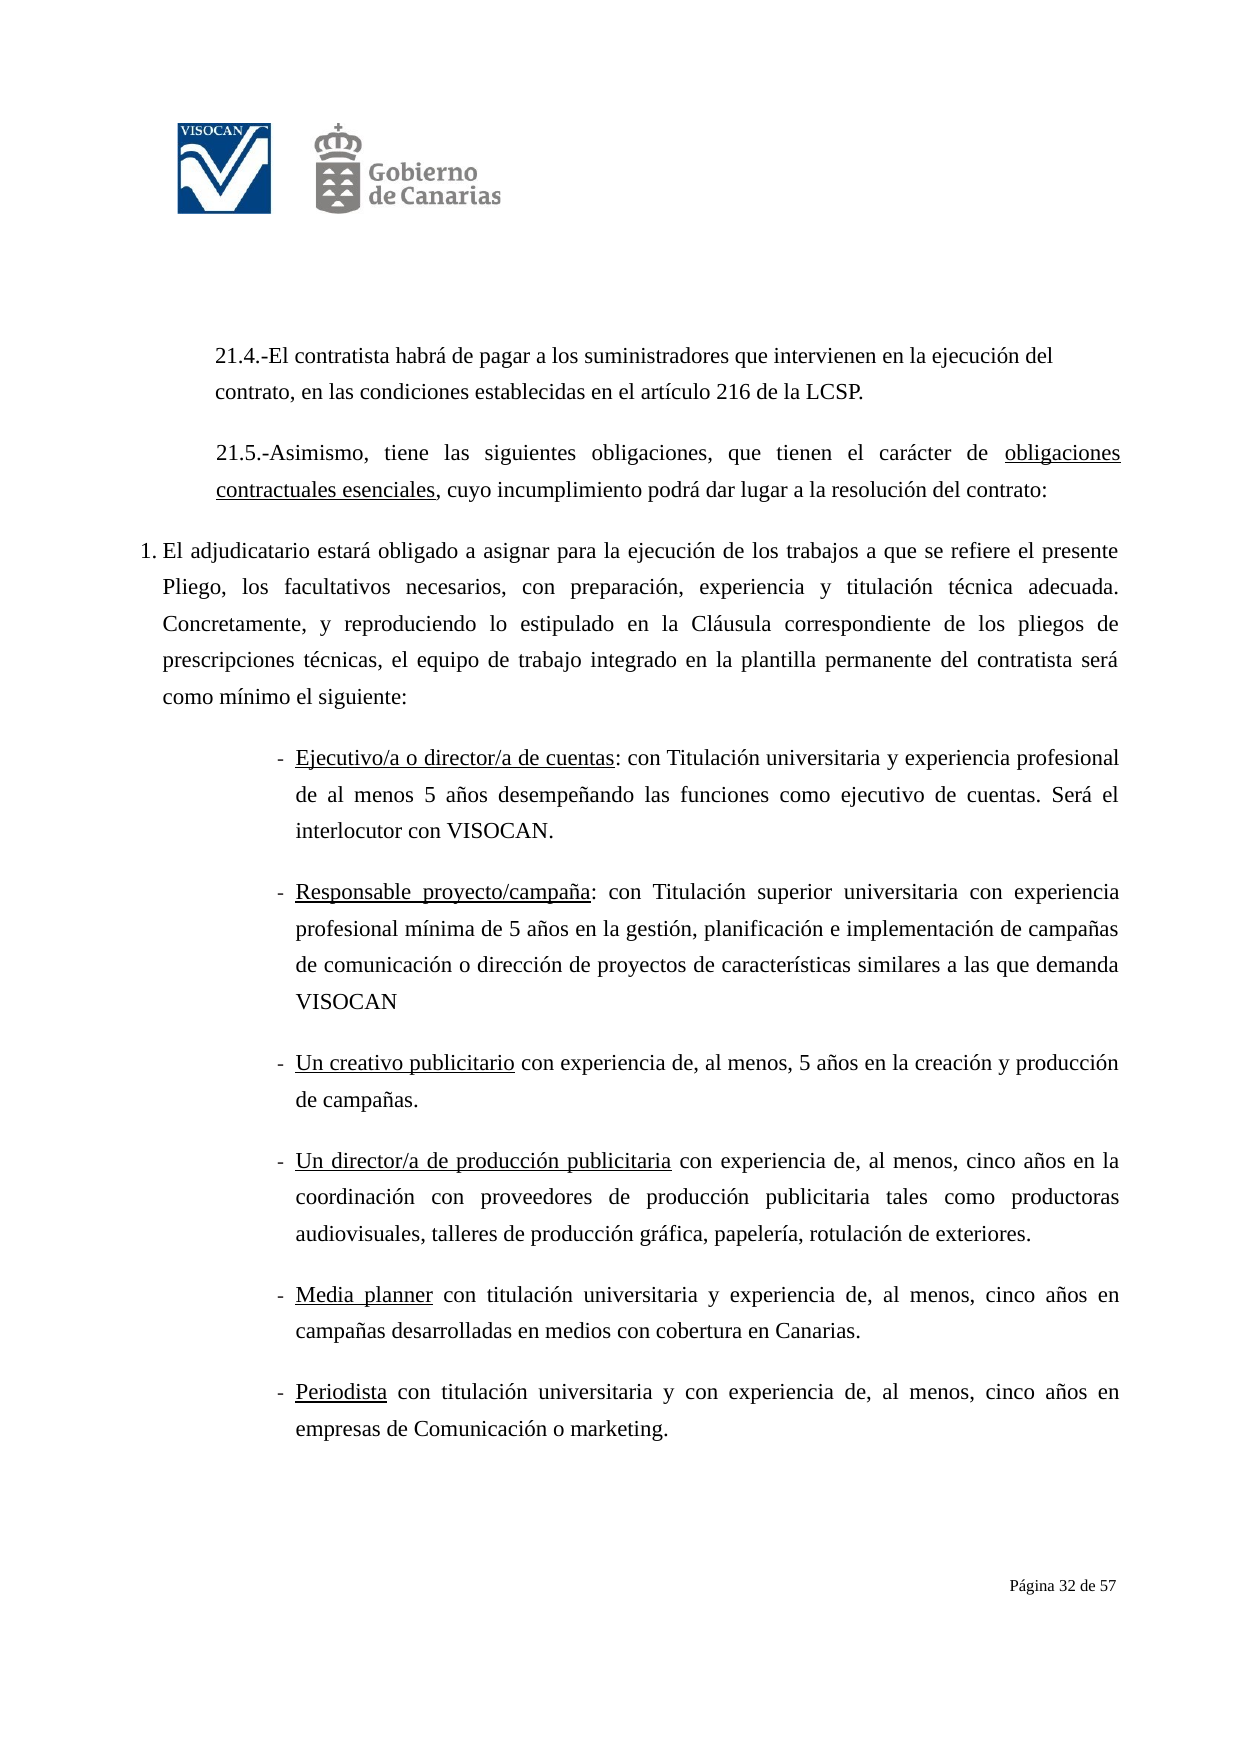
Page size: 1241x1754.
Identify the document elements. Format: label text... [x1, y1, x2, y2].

list Un creativo publicitario con experiencia de, al menos, 5 años en la creación y producción de campañas. [277, 1049, 1120, 1112]
list Media planner con titulación universitaria y experiencia de, al menos, cinco años en campañas desarrolladas en medios con cobertura en Canarias. [277, 1281, 1120, 1344]
list Un director/a de producción publicitaria con experiencia de, al menos, cinco años en la coordinación con proveedores de producción publicitaria tales como productoras audiovisuales, talleres de producción gráfica, papelería, rotulación de exteriores. [277, 1147, 1120, 1246]
list Ejecutivo/a o director/a de cuentas: con Titulación universitaria y experiencia profesional de al menos 5 años desempeñando las funciones como ejecutivo de cuentas. Será el interlocutor con VISOCAN. [277, 744, 1120, 844]
text 21.5.-Asimismo, tiene las siguientes obligaciones, que tienen el carácter de obligaciones contractuales esenciales, cuyo incumplimiento podrá dar lugar a la resolución del contrato: [216, 439, 1120, 502]
list Responsable proyecto/campaña: con Titulación superior universitaria con experiencia profesional mínima de 5 años en la gestión, planificación e implementación de campañas de comunicación o dirección de proyectos de características similares a las que demanda VISOCAN [277, 878, 1120, 1014]
text 21.4.-El contratista habrá de pagar a los suministradores que intervienen en la ejecución del contrato, en las condiciones establecidas en el artículo 216 de la LCSP. [215, 342, 1123, 405]
list El adjudicatario estará obligado a asignar para la ejecución de los trabajos a que se refiere el presente Pliego, los facultativos necesarios, con preparación, experiencia y titulación técnica adecuada. Concretamente, y reproduciendo lo estipulado en la Cláusula correspondiente de los pliegos de prescripciones técnicas, el equipo de trabajo integrado en la plantilla permanente del contratista será como mínimo el siguiente: [140, 537, 1120, 709]
list Periodista con titulación universitaria y con experiencia de, al menos, cinco años en empresas de Comunicación o marketing. [277, 1378, 1120, 1441]
